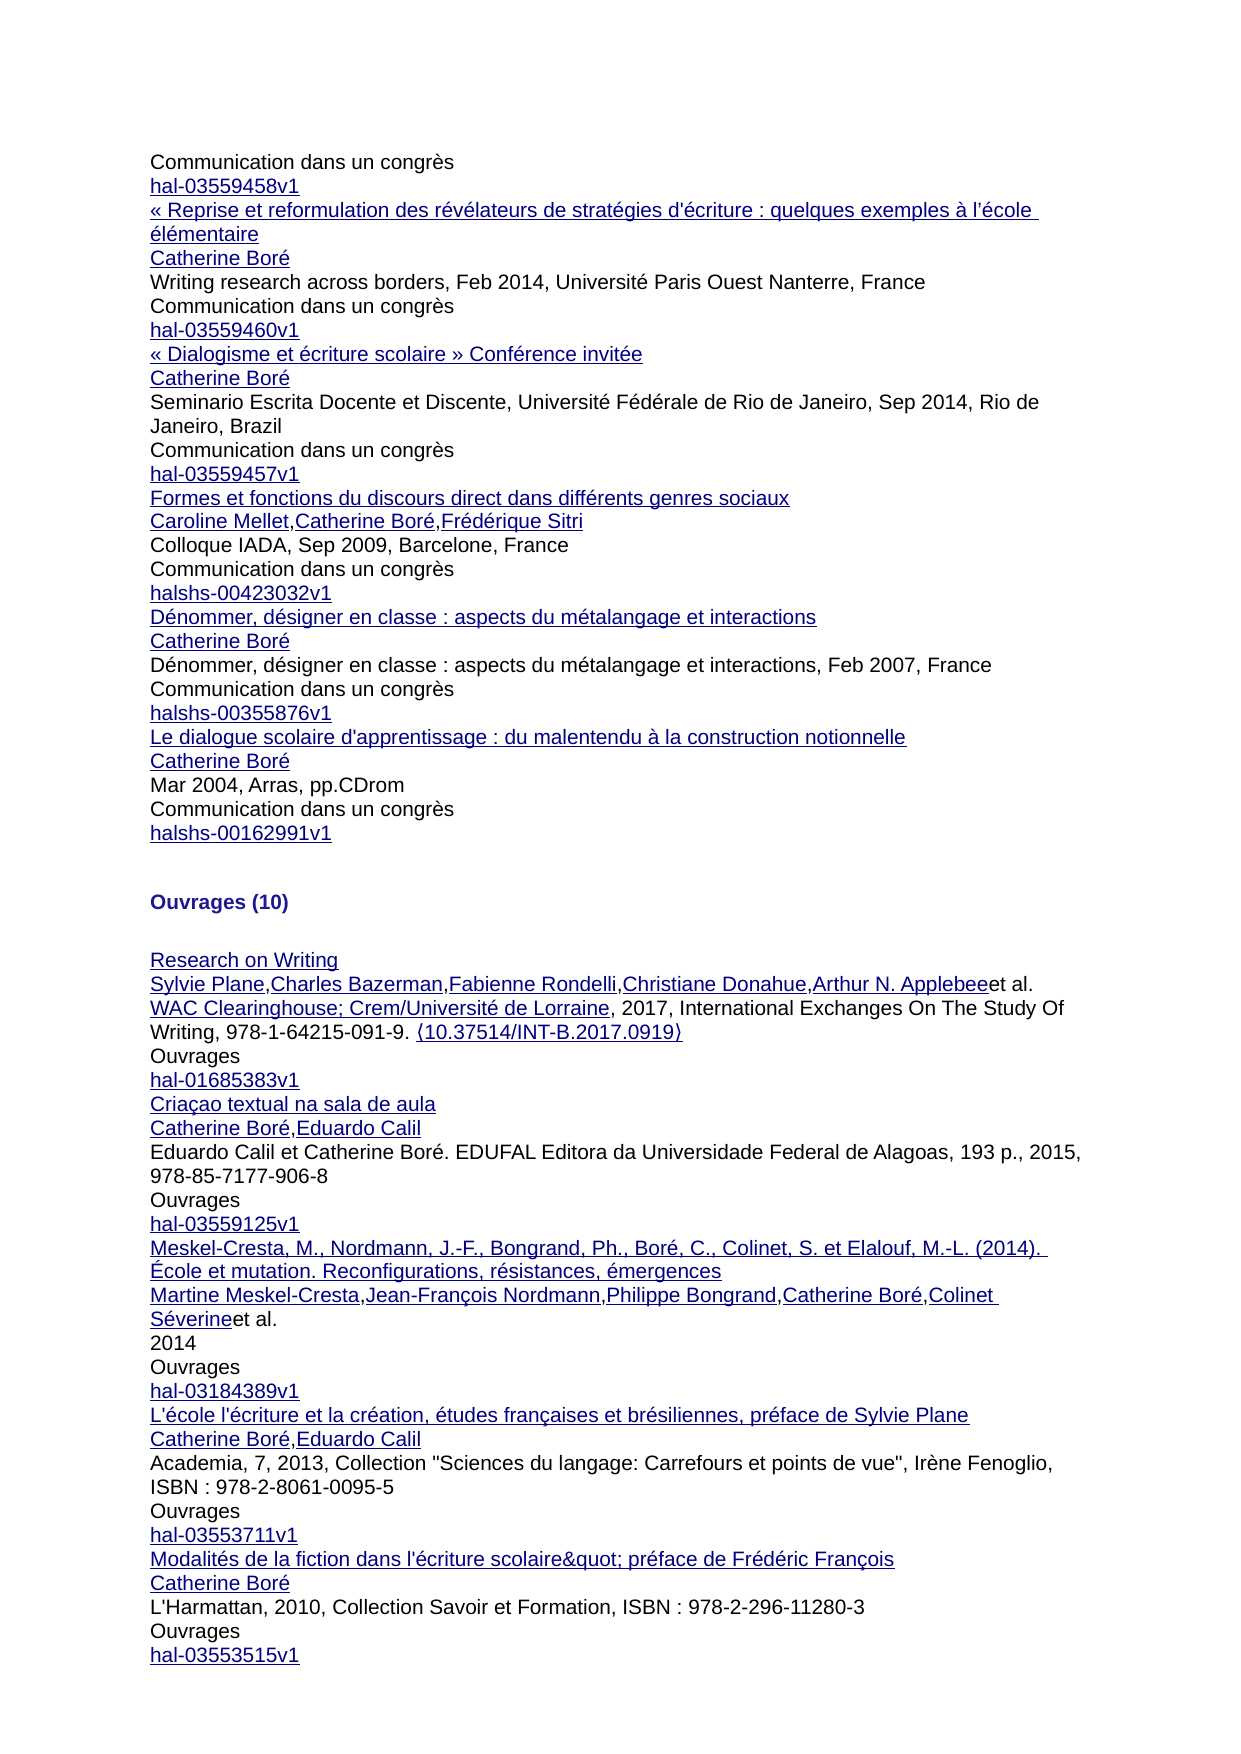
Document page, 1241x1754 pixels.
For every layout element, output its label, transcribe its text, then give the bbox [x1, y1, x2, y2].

table_cell « Reprise et reformulation des révélateurs de stratégies d'écriture : quelques exemples à l’école élémentaire Catherine Boré Writing research across borders, Feb 2014, Université Paris Ouest Nanterre, France Communication dans un congrès hal-03559460v1 [150, 198, 1090, 342]
table_cell « Dialogisme et écriture scolaire » Conférence invitée Catherine Boré Seminario Escrita Docente et Discente, Université Fédérale de Rio de Janeiro, Sep 2014, Rio de Janeiro, Brazil Communication dans un congrès hal-03559457v1 [150, 342, 1090, 485]
table_cell Dénommer, désigner en classe : aspects du métalangage et interactions Catherine Boré Dénommer, désigner en classe : aspects du métalangage et interactions, Feb 2007, France Communication dans un congrès halshs-00355876v1 [150, 605, 1090, 725]
table_cell Criaçao textual na sala de aula Catherine Boré,Eduardo Calil Eduardo Calil et Catherine Boré. EDUFAL Editora da Universidade Federal de Alagoas, 193 p., 2015, 978-85-7177-906-8 Ouvrages hal-03559125v1 [150, 1092, 1090, 1235]
subtitle Ouvrages (10) [150, 889, 1090, 913]
table_cell Communication dans un congrès hal-03559458v1 [150, 150, 1090, 198]
table_cell Meskel-Cresta, M., Nordmann, J.-F., Bongrand, Ph., Boré, C., Colinet, S. et Elalouf, M.-L. (2014). École et mutation. Reconfigurations, résistances, émergences Martine Meskel-Cresta,Jean-François Nordmann,Philippe Bongrand,Catherine Boré,Colinet Séverineet al. 2014 Ouvrages hal-03184389v1 [150, 1235, 1090, 1403]
table_header Research on Writing Sylvie Plane,Charles Bazerman,Fabienne Rondelli,Christiane Donahue,Arthur N. Applebeeet al. WAC Clearinghouse; Crem/Université de Lorraine, 2017, International Exchanges On The Study Of Writing, 978-1-64215-091-9. ⟨10.37514/INT-B.2017.0919⟩ Ouvrages hal-01685383v1 [150, 948, 1090, 1092]
table_cell Modalités de la fiction dans l'écriture scolaire&quot; préface de Frédéric François Catherine Boré L'Harmattan, 2010, Collection Savoir et Formation, ISBN : 978-2-296-11280-3 Ouvrages hal-03553515v1 [150, 1547, 1090, 1667]
table_cell Formes et fonctions du discours direct dans différents genres sociaux Caroline Mellet,Catherine Boré,Frédérique Sitri Colloque IADA, Sep 2009, Barcelone, France Communication dans un congrès halshs-00423032v1 [150, 485, 1090, 605]
table_cell L'école l'écriture et la création, études françaises et brésiliennes, préface de Sylvie Plane Catherine Boré,Eduardo Calil Academia, 7, 2013, Collection "Sciences du langage: Carrefours et points de vue", Irène Fenoglio, ISBN : 978-2-8061-0095-5 Ouvrages hal-03553711v1 [150, 1403, 1090, 1547]
table_cell Le dialogue scolaire d'apprentissage : du malentendu à la construction notionnelle Catherine Boré Mar 2004, Arras, pp.CDrom Communication dans un congrès halshs-00162991v1 [150, 725, 1090, 845]
